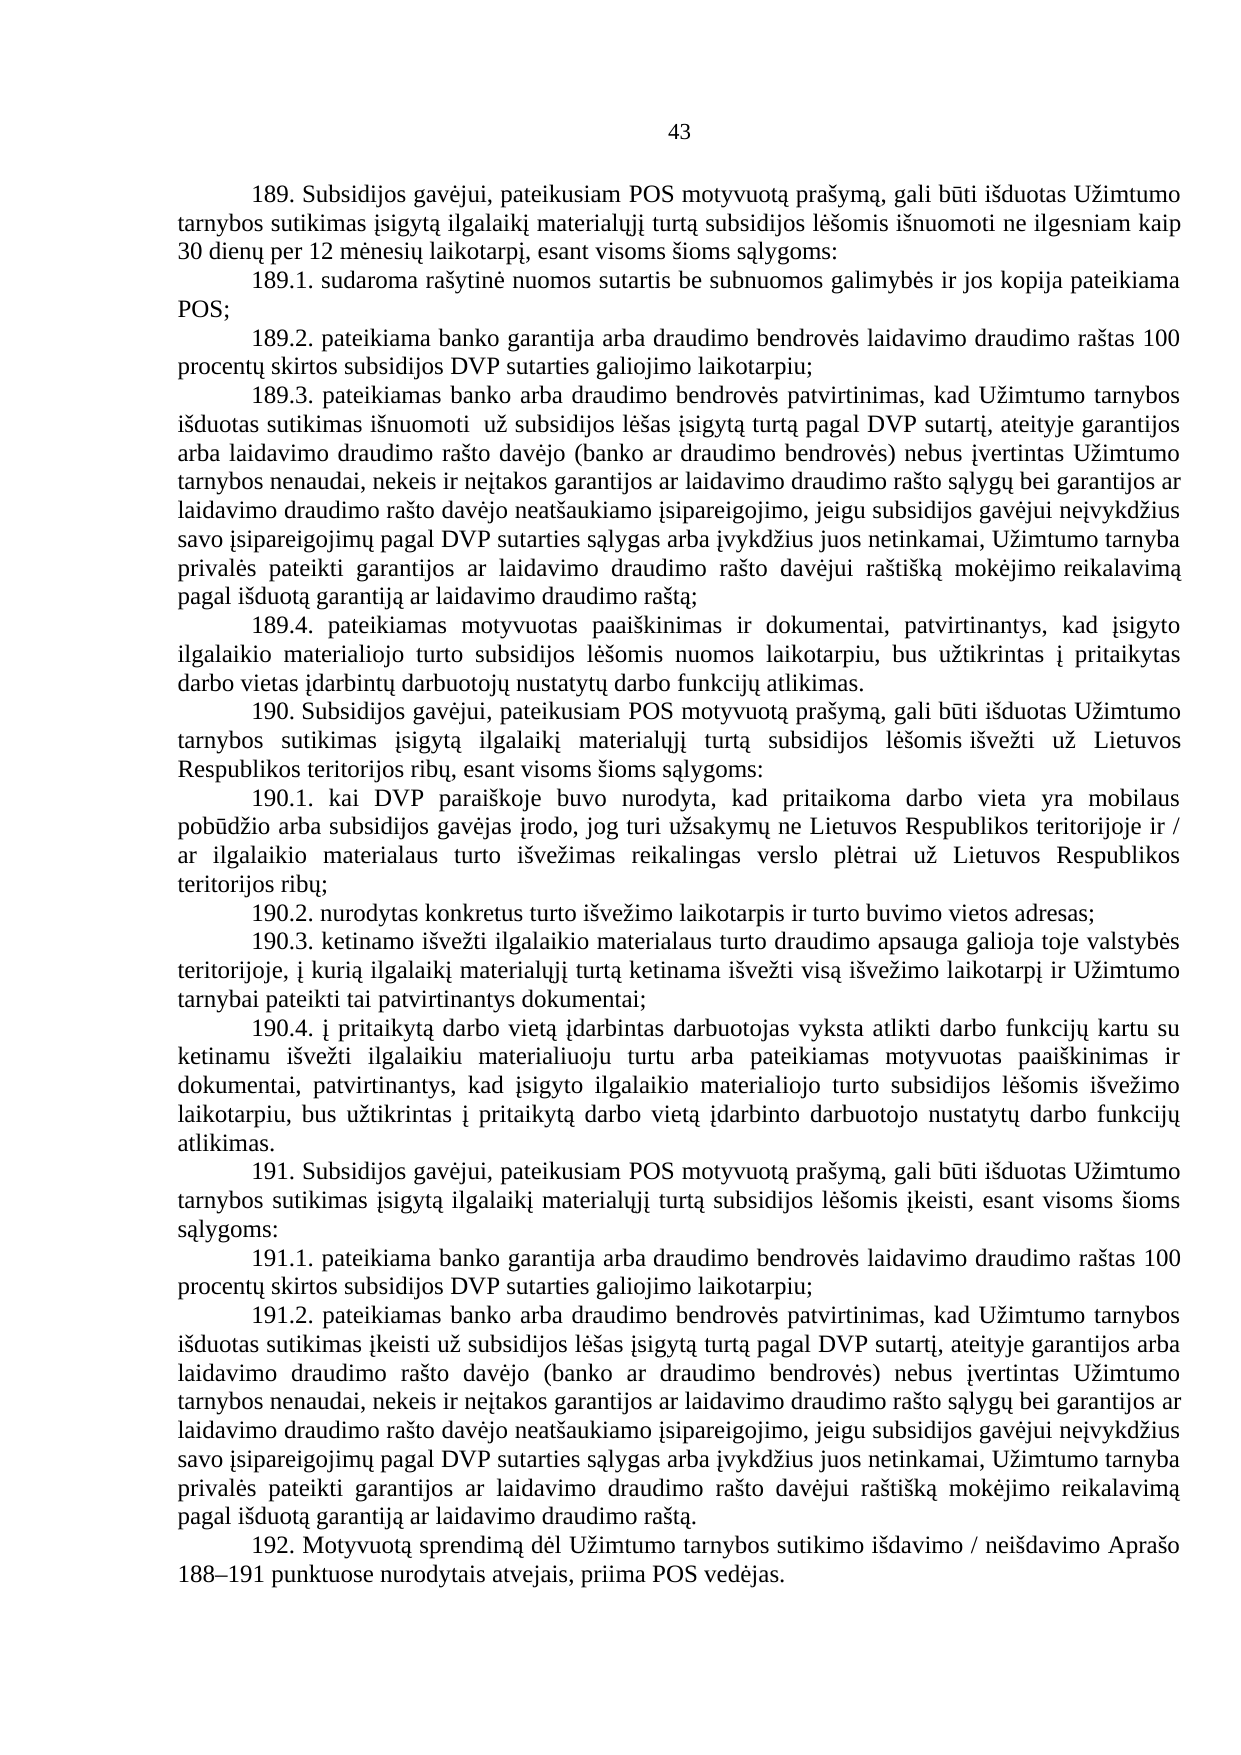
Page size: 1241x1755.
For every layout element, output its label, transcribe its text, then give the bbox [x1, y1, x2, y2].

text 190.3. ketinamo išvežti ilgalaikio materialaus turto draudimo apsauga galioja toje valstybės teritorijoje, į kurią ilgalaikį materialųjį turtą ketinama išvežti visą išvežimo laikotarpį ir Užimtumo tarnybai pateikti tai patvirtinantys dokumentai; [177, 926, 1181, 1013]
text 190. Subsidijos gavėjui, pateikusiam POS motyvuotą prašymą, gali būti išduotas Užimtumo tarnybos sutikimas įsigytą ilgalaikį materialųjį turtą subsidijos lėšomis išvežti už Lietuvos Respublikos teritorijos ribų, esant visoms šioms sąlygoms: [177, 696, 1181, 783]
text 189.2. pateikiama banko garantija arba draudimo bendrovės laidavimo draudimo raštas 100 procentų skirtos subsidijos DVP sutarties galiojimo laikotarpiu; [177, 323, 1181, 380]
text 189.4. pateikiamas motyvuotas paaiškinimas ir dokumentai, patvirtinantys, kad įsigyto ilgalaikio materialiojo turto subsidijos lėšomis nuomos laikotarpiu, bus užtikrintas į pritaikytas darbo vietas įdarbintų darbuotojų nustatytų darbo funkcijų atlikimas. [177, 610, 1181, 696]
text 192. Motyvuotą sprendimą dėl Užimtumo tarnybos sutikimo išdavimo / neišdavimo Aprašo 188–191 punktuose nurodytais atvejais, priima POS vedėjas. [177, 1530, 1181, 1588]
text 189. Subsidijos gavėjui, pateikusiam POS motyvuotą prašymą, gali būti išduotas Užimtumo tarnybos sutikimas įsigytą ilgalaikį materialųjį turtą subsidijos lėšomis išnuomoti ne ilgesniam kaip 30 dienų per 12 mėnesių laikotarpį, esant visoms šioms sąlygoms: [177, 179, 1181, 265]
text 191.1. pateikiama banko garantija arba draudimo bendrovės laidavimo draudimo raštas 100 procentų skirtos subsidijos DVP sutarties galiojimo laikotarpiu; [177, 1243, 1181, 1300]
text 189.3. pateikiamas banko arba draudimo bendrovės patvirtinimas, kad Užimtumo tarnybos išduotas sutikimas išnuomoti už subsidijos lėšas įsigytą turtą pagal DVP sutartį, ateityje garantijos arba laidavimo draudimo rašto davėjo (banko ar draudimo bendrovės) nebus įvertintas Užimtumo tarnybos nenaudai, nekeis ir neįtakos garantijos ar laidavimo draudimo rašto sąlygų bei garantijos ar laidavimo draudimo rašto davėjo neatšaukiamo įsipareigojimo, jeigu subsidijos gavėjui neįvykdžius savo įsipareigojimų pagal DVP sutarties sąlygas arba įvykdžius juos netinkamai, Užimtumo tarnyba privalės pateikti garantijos ar laidavimo draudimo rašto davėjui raštišką mokėjimo reikalavimą pagal išduotą garantiją ar laidavimo draudimo raštą; [177, 380, 1181, 610]
text 191.2. pateikiamas banko arba draudimo bendrovės patvirtinimas, kad Užimtumo tarnybos išduotas sutikimas įkeisti už subsidijos lėšas įsigytą turtą pagal DVP sutartį, ateityje garantijos arba laidavimo draudimo rašto davėjo (banko ar draudimo bendrovės) nebus įvertintas Užimtumo tarnybos nenaudai, nekeis ir neįtakos garantijos ar laidavimo draudimo rašto sąlygų bei garantijos ar laidavimo draudimo rašto davėjo neatšaukiamo įsipareigojimo, jeigu subsidijos gavėjui neįvykdžius savo įsipareigojimų pagal DVP sutarties sąlygas arba įvykdžius juos netinkamai, Užimtumo tarnyba privalės pateikti garantijos ar laidavimo draudimo rašto davėjui raštišką mokėjimo reikalavimą pagal išduotą garantiją ar laidavimo draudimo raštą. [177, 1300, 1181, 1530]
text 190.4. į pritaikytą darbo vietą įdarbintas darbuotojas vyksta atlikti darbo funkcijų kartu su ketinamu išvežti ilgalaikiu materialiuoju turtu arba pateikiamas motyvuotas paaiškinimas ir dokumentai, patvirtinantys, kad įsigyto ilgalaikio materialiojo turto subsidijos lėšomis išvežimo laikotarpiu, bus užtikrintas į pritaikytą darbo vietą įdarbinto darbuotojo nustatytų darbo funkcijų atlikimas. [177, 1013, 1181, 1156]
text 190.1. kai DVP paraiškoje buvo nurodyta, kad pritaikoma darbo vieta yra mobilaus pobūdžio arba subsidijos gavėjas įrodo, jog turi užsakymų ne Lietuvos Respublikos teritorijoje ir / ar ilgalaikio materialaus turto išvežimas reikalingas verslo plėtrai už Lietuvos Respublikos teritorijos ribų; [177, 783, 1181, 898]
text 190.2. nurodytas konkretus turto išvežimo laikotarpis ir turto buvimo vietos adresas; [177, 898, 1181, 926]
text 191. Subsidijos gavėjui, pateikusiam POS motyvuotą prašymą, gali būti išduotas Užimtumo tarnybos sutikimas įsigytą ilgalaikį materialųjį turtą subsidijos lėšomis įkeisti, esant visoms šioms sąlygoms: [177, 1156, 1181, 1243]
text 189.1. sudaroma rašytinė nuomos sutartis be subnuomos galimybės ir jos kopija pateikiama POS; [177, 265, 1181, 323]
